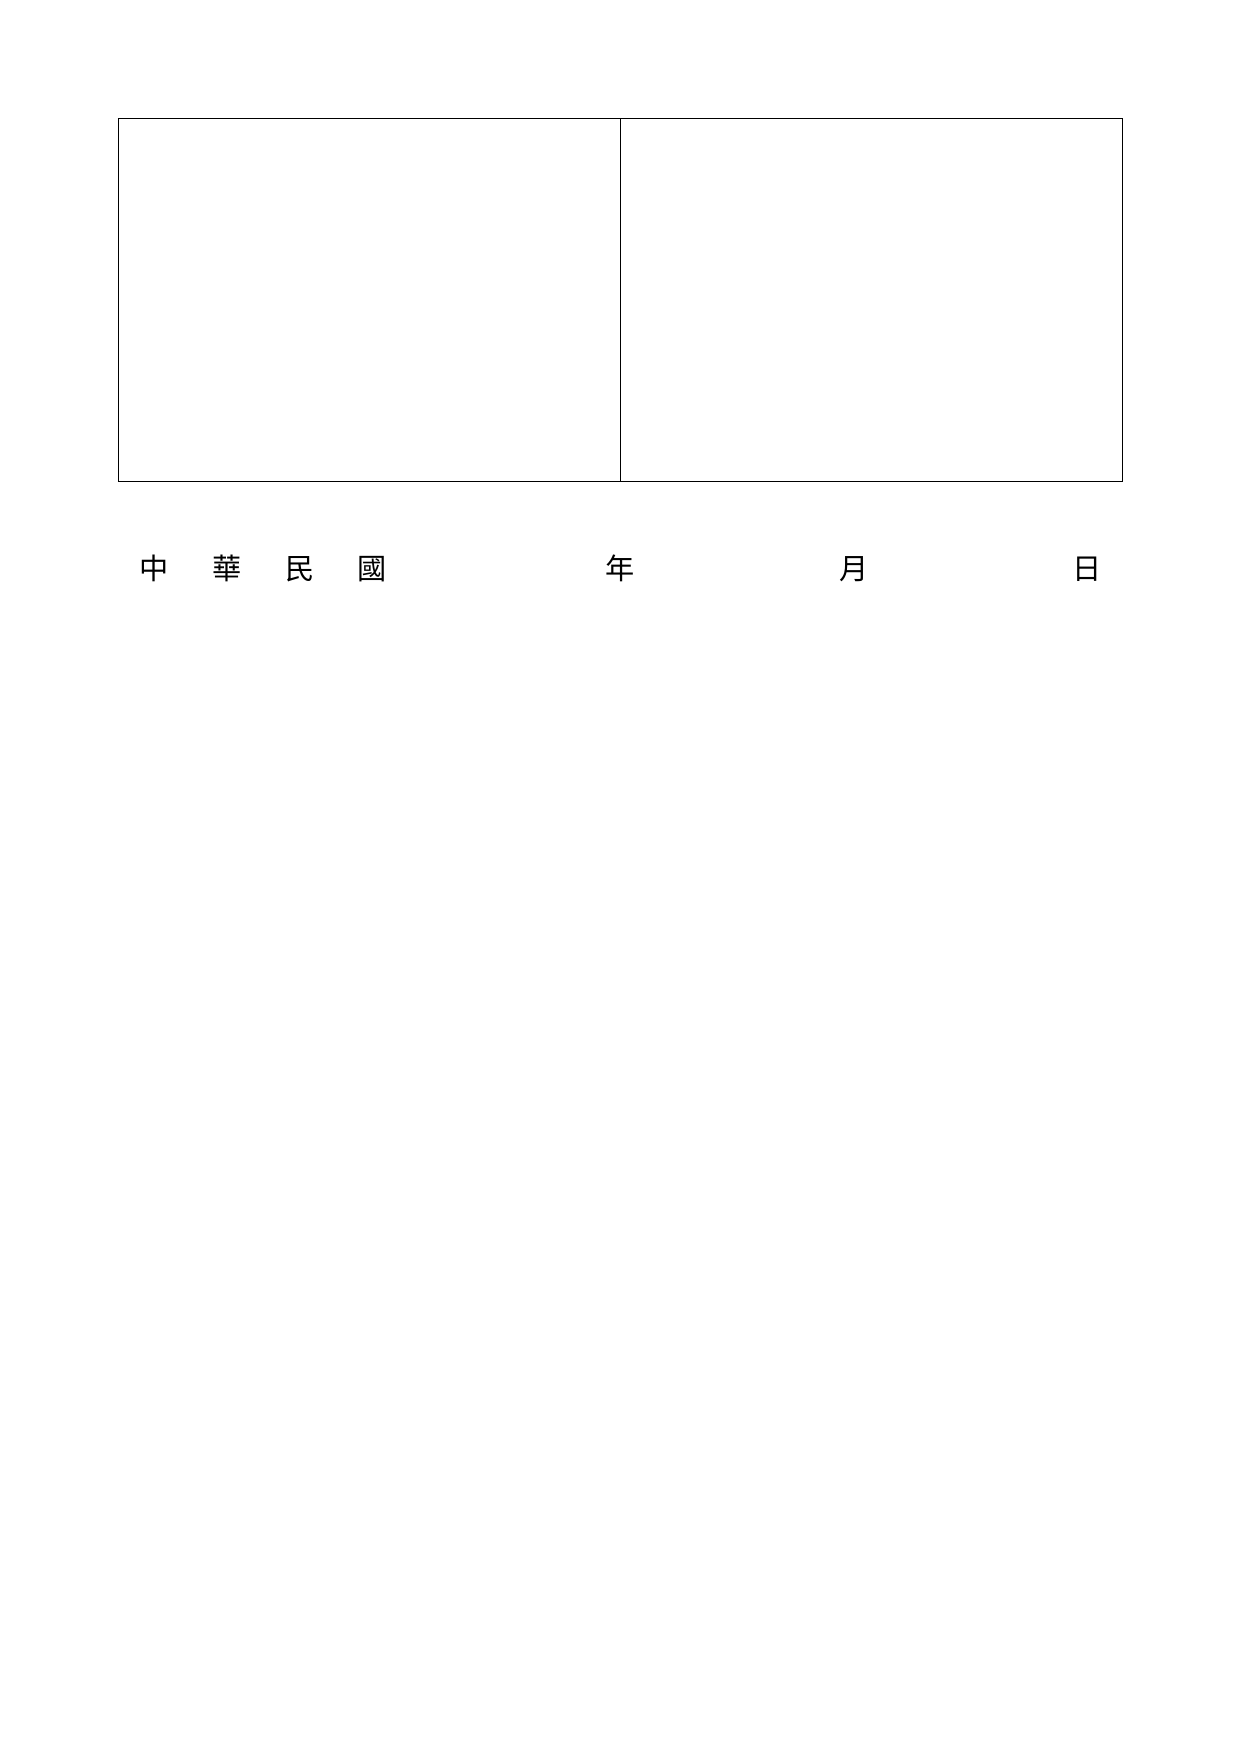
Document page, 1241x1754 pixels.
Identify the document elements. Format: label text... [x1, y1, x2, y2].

table_cell [119, 119, 620, 481]
text 中 華 民 國 年 月 日 [118, 541, 1122, 589]
table_cell [621, 119, 1122, 481]
